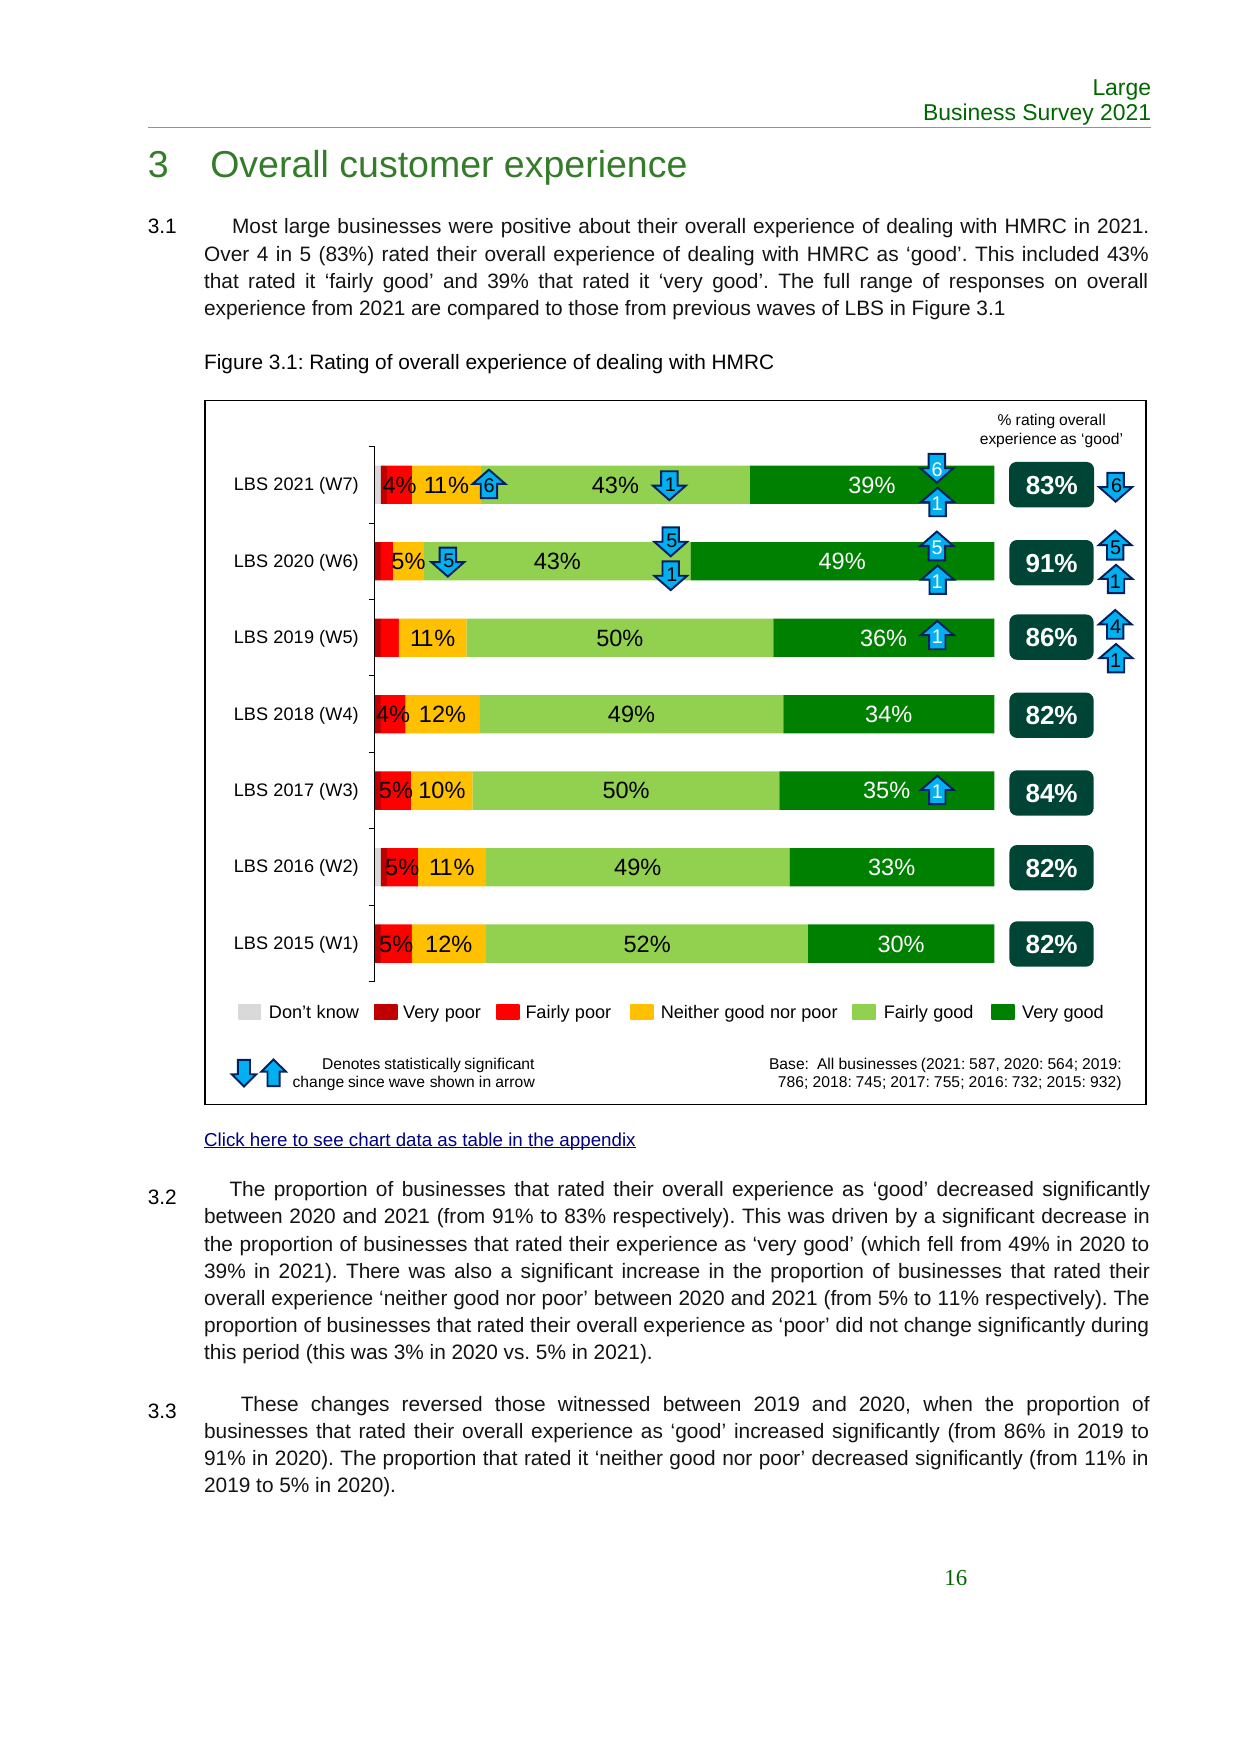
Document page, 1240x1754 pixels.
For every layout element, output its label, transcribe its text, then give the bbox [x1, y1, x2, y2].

text Click here to see chart data as table in the appendix [204, 1130, 1151, 1157]
list These changes reversed those witnessed between 2019 and 2020, when the proportion of businesses that rated their overall experience as ‘good’ increased significantly (from 86% in 2019 to 91% in 2020). The proportion that rated it ‘neither good nor poor’ decreased significantly (from 11% in 2019 to 5% in 2020). [148, 1397, 1151, 1505]
subtitle 3 Overall customer experience [148, 148, 1151, 185]
list The proportion of businesses that rated their overall experience as ‘good’ decreased significantly between 2020 and 2021 (from 91% to 83% respectively). This was driven by a significant decrease in the proportion of businesses that rated their experience as ‘very good’ (which fell from 49% in 2020 to 39% in 2021). There was also a significant increase in the proportion of businesses that rated their overall experience ‘neither good nor poor’ between 2020 and 2021 (from 5% to 11% respectively). The proportion of businesses that rated their overall experience as ‘poor’ did not change significantly during this period (this was 3% in 2020 vs. 5% in 2021). [148, 1182, 1151, 1372]
list Most large businesses were positive about their overall experience of dealing with HMRC in 2021. Over 4 in 5 (83%) rated their overall experience of dealing with HMRC as ‘good’. This included 43% that rated it ‘fairly good’ and 39% that rated it ‘very good’. The full range of responses on overall experience from 2021 are compared to those from previous waves of LBS in Figure 3.1 [148, 212, 1151, 321]
subtitle Figure 3.1: Rating of overall experience of dealing with HMRC [186, 348, 1151, 375]
